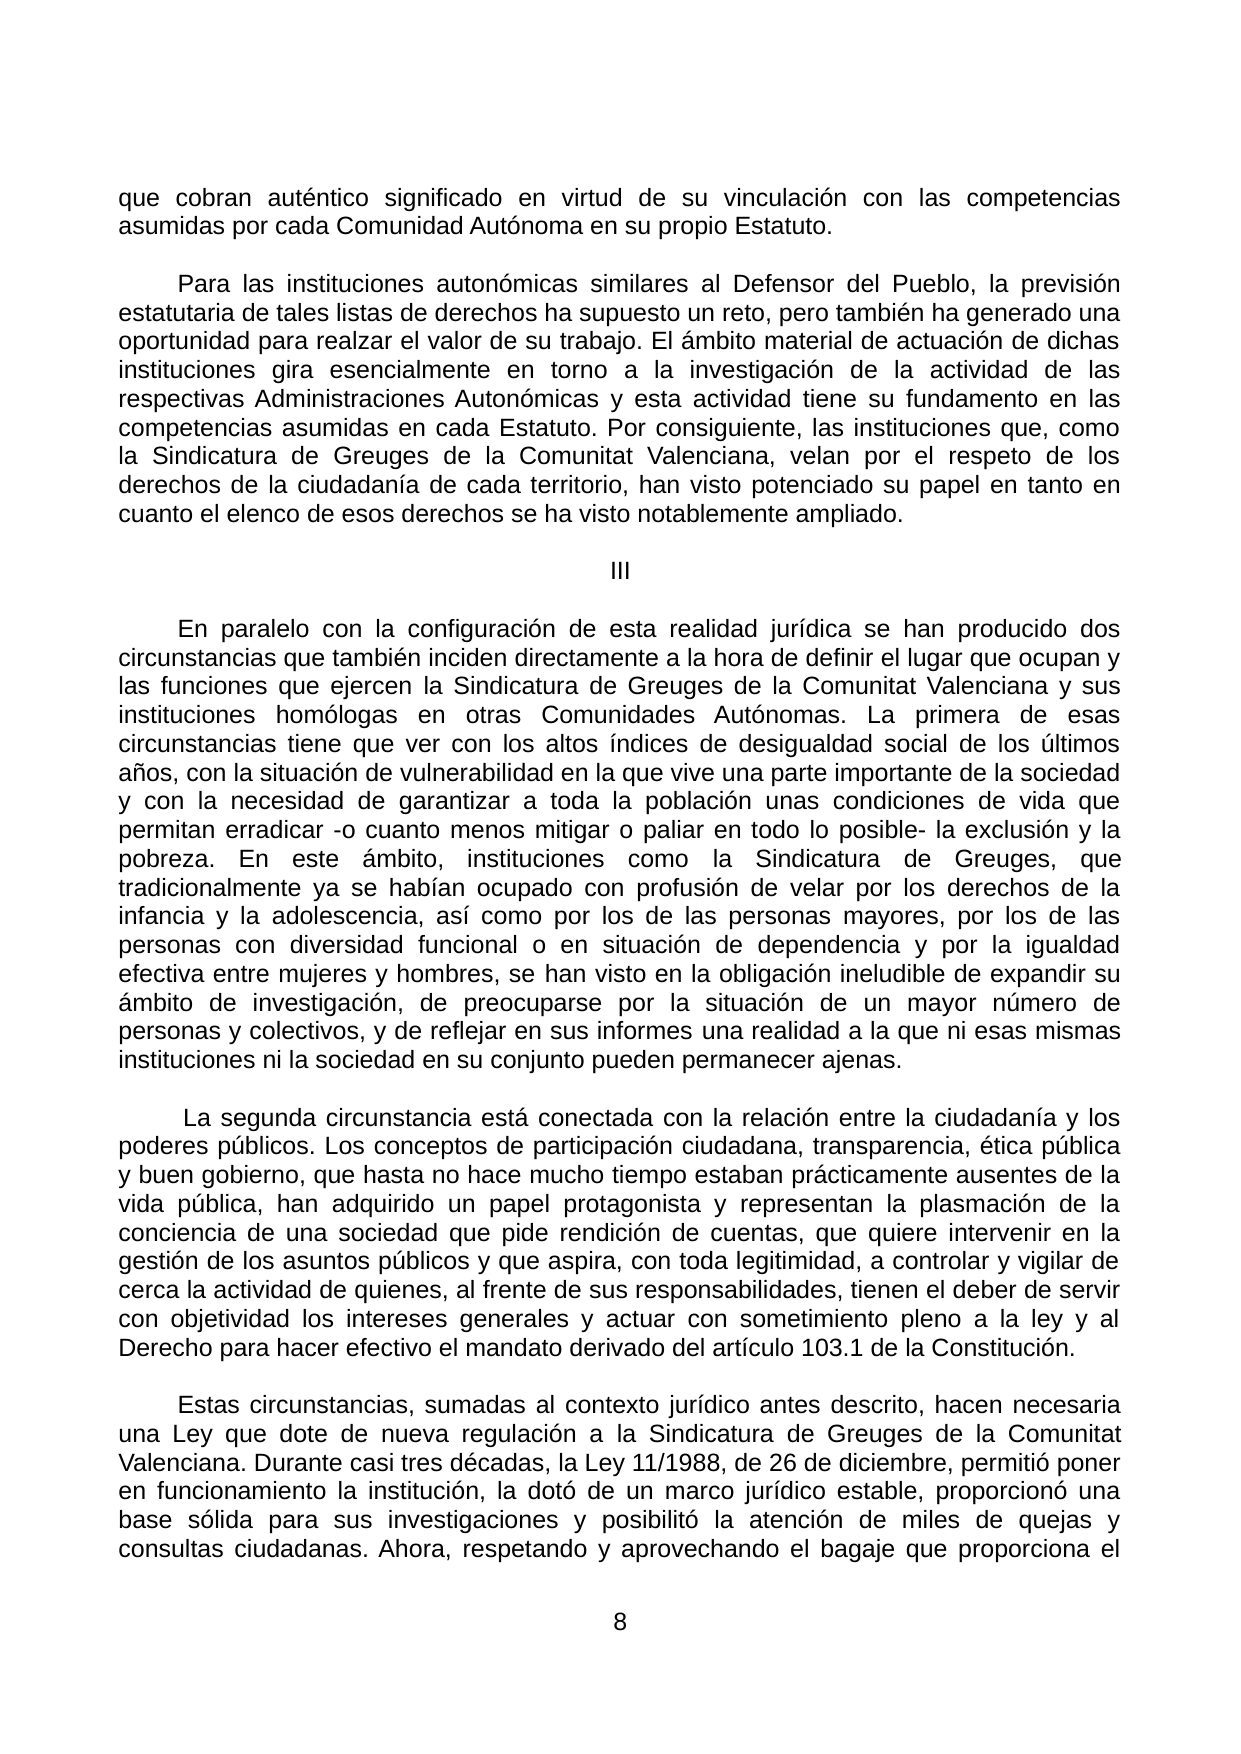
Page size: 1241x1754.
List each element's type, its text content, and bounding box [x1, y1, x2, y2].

text Estas circunstancias, sumadas al contexto jurídico antes descrito, hacen necesaria una Ley que dote de nueva regulación a la Sindicatura de Greuges de la Comunitat Valenciana. Durante casi tres décadas, la Ley 11/1988, de 26 de diciembre, permitió poner en funcionamiento la institución, la dotó de un marco jurídico estable, proporcionó una base sólida para sus investigaciones y posibilitó la atención de miles de quejas y consultas ciudadanas. Ahora, respetando y aprovechando el bagaje que proporciona el [118, 1390, 1122, 1563]
text La segunda circunstancia está conectada con la relación entre la ciudadanía y los poderes públicos. Los conceptos de participación ciudadana, transparencia, ética pública y buen gobierno, que hasta no hace mucho tiempo estaban prácticamente ausentes de la vida pública, han adquirido un papel protagonista y representan la plasmación de la conciencia de una sociedad que pide rendición de cuentas, que quiere intervenir en la gestión de los asuntos públicos y que aspira, con toda legitimidad, a controlar y vigilar de cerca la actividad de quienes, al frente de sus responsabilidades, tienen el deber de servir con objetividad los intereses generales y actuar con sometimiento pleno a la ley y al Derecho para hacer efectivo el mandato derivado del artículo 103.1 de la Constitución. [118, 1103, 1122, 1361]
text III [118, 556, 1122, 585]
text Para las instituciones autonómicas similares al Defensor del Pueblo, la previsión estatutaria de tales listas de derechos ha supuesto un reto, pero también ha generado una oportunidad para realzar el valor de su trabajo. El ámbito material de actuación de dichas instituciones gira esencialmente en torno a la investigación de la actividad de las respectivas Administraciones Autonómicas y esta actividad tiene su fundamento en las competencias asumidas en cada Estatuto. Por consiguiente, las instituciones que, como la Sindicatura de Greuges de la Comunitat Valenciana, velan por el respeto de los derechos de la ciudadanía de cada territorio, han visto potenciado su papel en tanto en cuanto el elenco de esos derechos se ha visto notablemente ampliado. [118, 269, 1122, 528]
text que cobran auténtico significado en virtud de su vinculación con las competencias asumidas por cada Comunidad Autónoma en su propio Estatuto. [118, 183, 1122, 240]
text En paralelo con la configuración de esta realidad jurídica se han producido dos circunstancias que también inciden directamente a la hora de definir el lugar que ocupan y las funciones que ejercen la Sindicatura de Greuges de la Comunitat Valenciana y sus instituciones homólogas en otras Comunidades Autónomas. La primera de esas circunstancias tiene que ver con los altos índices de desigualdad social de los últimos años, con la situación de vulnerabilidad en la que vive una parte importante de la sociedad y con la necesidad de garantizar a toda la población unas condiciones de vida que permitan erradicar -o cuanto menos mitigar o paliar en todo lo posible- la exclusión y la pobreza. En este ámbito, instituciones como la Sindicatura de Greuges, que tradicionalmente ya se habían ocupado con profusión de velar por los derechos de la infancia y la adolescencia, así como por los de las personas mayores, por los de las personas con diversidad funcional o en situación de dependencia y por la igualdad efectiva entre mujeres y hombres, se han visto en la obligación ineludible de expandir su ámbito de investigación, de preocuparse por la situación de un mayor número de personas y colectivos, y de reflejar en sus informes una realidad a la que ni esas mismas instituciones ni la sociedad en su conjunto pueden permanecer ajenas. [118, 614, 1122, 1074]
